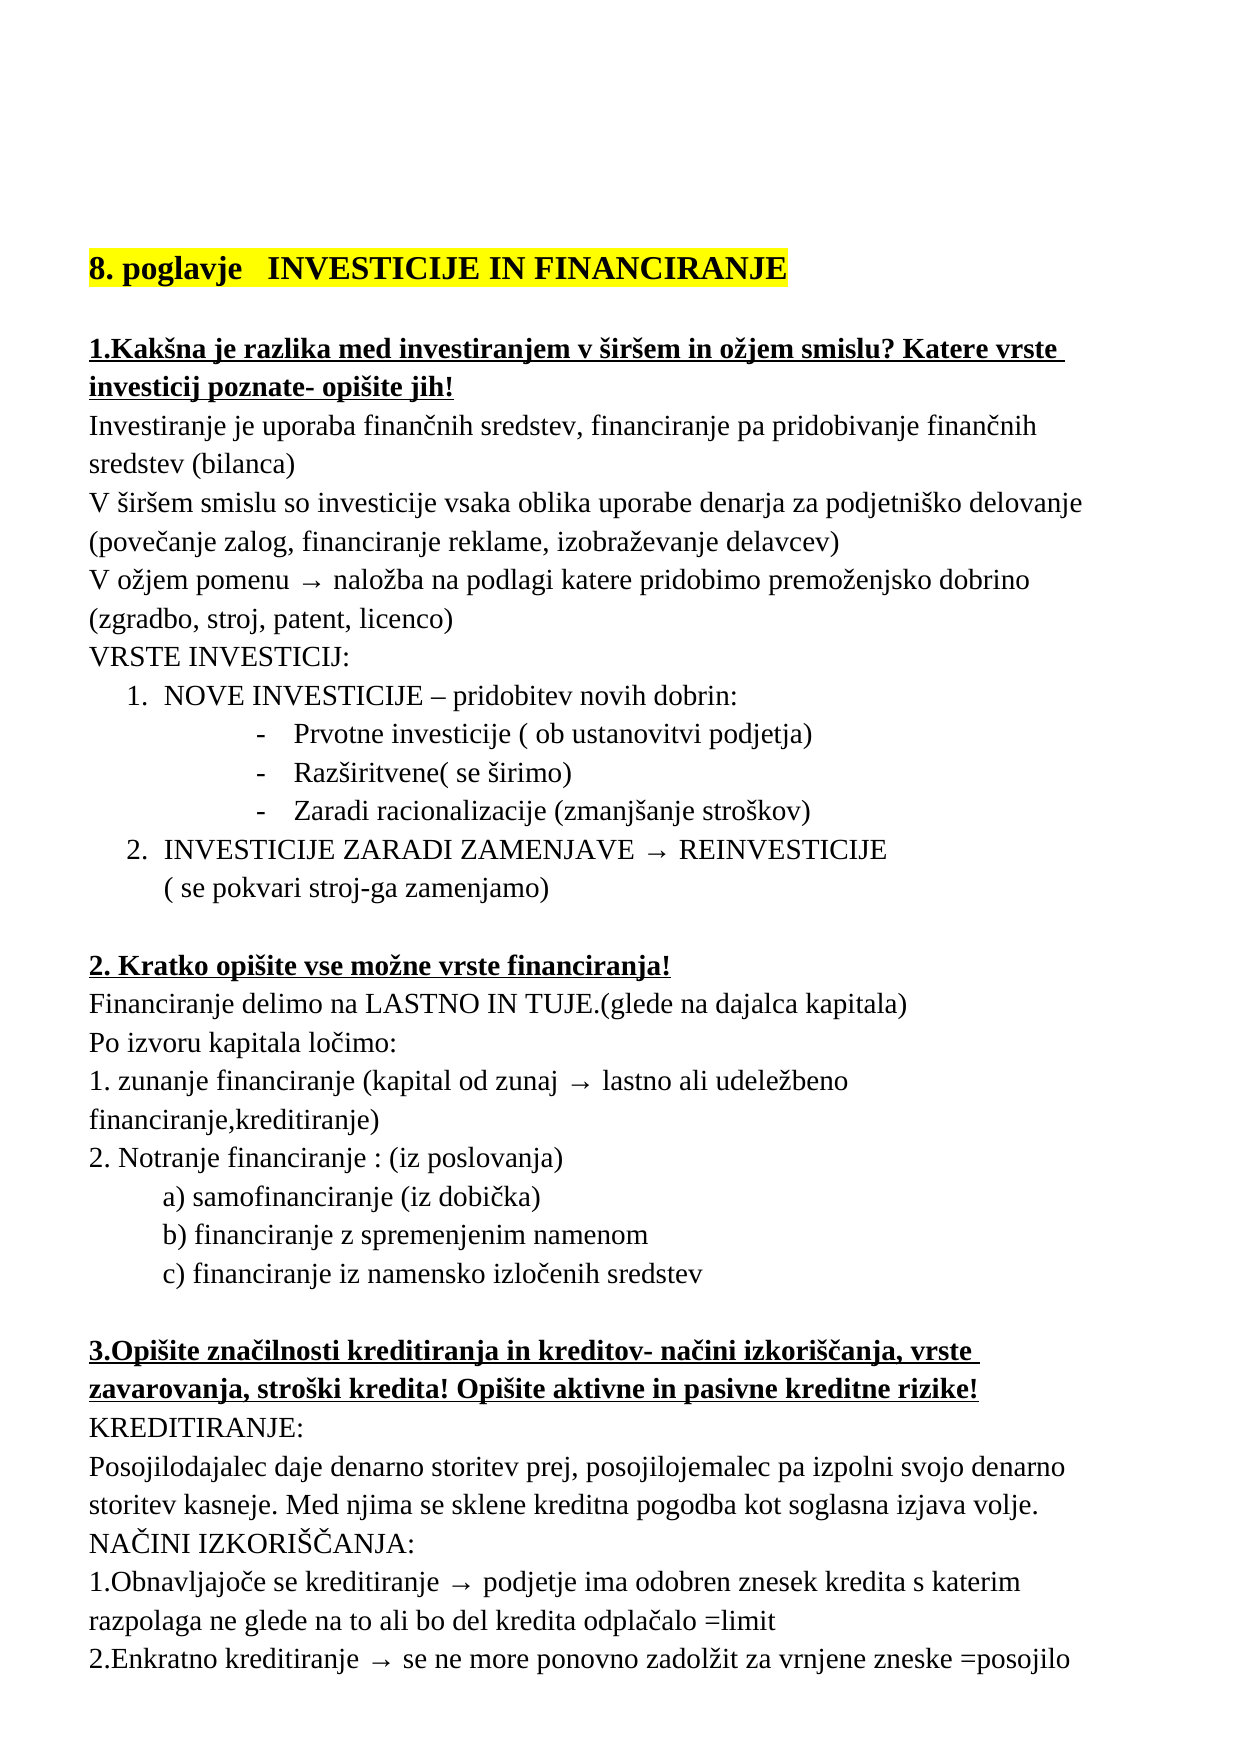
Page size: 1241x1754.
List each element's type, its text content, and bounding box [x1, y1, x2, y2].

text VRSTE INVESTICIJ: [89, 639, 1140, 673]
text Financiranje delimo na LASTNO IN TUJE.(glede na dajalca kapitala) [89, 986, 1140, 1020]
list Zaradi racionalizacije (zmanjšanje stroškov) [256, 793, 1140, 827]
text 1. zunanje financiranje (kapital od zunaj → lastno ali udeležbeno financiranje,kreditiranje) [89, 1063, 1140, 1135]
text Posojilodajalec daje denarno storitev prej, posojilojemalec pa izpolni svojo denarno storitev kasneje. Med njima se sklene kreditna pogodba kot soglasna izjava volje. [89, 1449, 1140, 1521]
text 2. Notranje financiranje : (iz poslovanja) [89, 1140, 1140, 1174]
text c) financiranje iz namensko izločenih sredstev [89, 1256, 1140, 1289]
list NOVE INVESTICIJE – pridobitev novih dobrin: [126, 678, 1140, 711]
list Razširitvene( se širimo) [256, 755, 1140, 788]
text 3.Opišite značilnosti kreditiranja in kreditov- načini izkoriščanja, vrste zavarovanja, stroški kredita! Opišite aktivne in pasivne kreditne rizike! [89, 1333, 1140, 1405]
text 2.Enkratno kreditiranje → se ne more ponovno zadolžit za vrnjene zneske =posojilo [89, 1641, 1140, 1675]
list INVESTICIJE ZARADI ZAMENJAVE → REINVESTICIJE [126, 832, 1140, 866]
text b) financiranje z spremenjenim namenom [89, 1217, 1140, 1251]
list ( se pokvari stroj-ga zamenjamo) [164, 871, 1140, 904]
text V širšem smislu so investicije vsaka oblika uporabe denarja za podjetniško delovanje (povečanje zalog, financiranje reklame, izobraževanje delavcev) [89, 485, 1140, 557]
text KREDITIRANJE: [89, 1410, 1140, 1444]
text Po izvoru kapitala ločimo: [89, 1025, 1140, 1058]
text 8. poglavje INVESTICIJE IN FINANCIRANJE [89, 248, 1140, 287]
text V ožjem pomenu → naložba na podlagi katere pridobimo premoženjsko dobrino (zgradbo, stroj, patent, licenco) [89, 562, 1140, 634]
text NAČINI IZKORIŠČANJA: [89, 1526, 1140, 1559]
text a) samofinanciranje (iz dobička) [89, 1179, 1140, 1212]
text 1.Kakšna je razlika med investiranjem v širšem in ožjem smislu? Katere vrste investicij poznate- opišite jih! [89, 331, 1140, 403]
list Prvotne investicije ( ob ustanovitvi podjetja) [256, 716, 1140, 750]
text Investiranje je uporaba finančnih sredstev, financiranje pa pridobivanje finančnih sredstev (bilanca) [89, 408, 1140, 480]
text 1.Obnavljajoče se kreditiranje → podjetje ima odobren znesek kredita s katerim razpolaga ne glede na to ali bo del kredita odplačalo =limit [89, 1564, 1140, 1636]
text 2. Kratko opišite vse možne vrste financiranja! [89, 948, 1140, 981]
